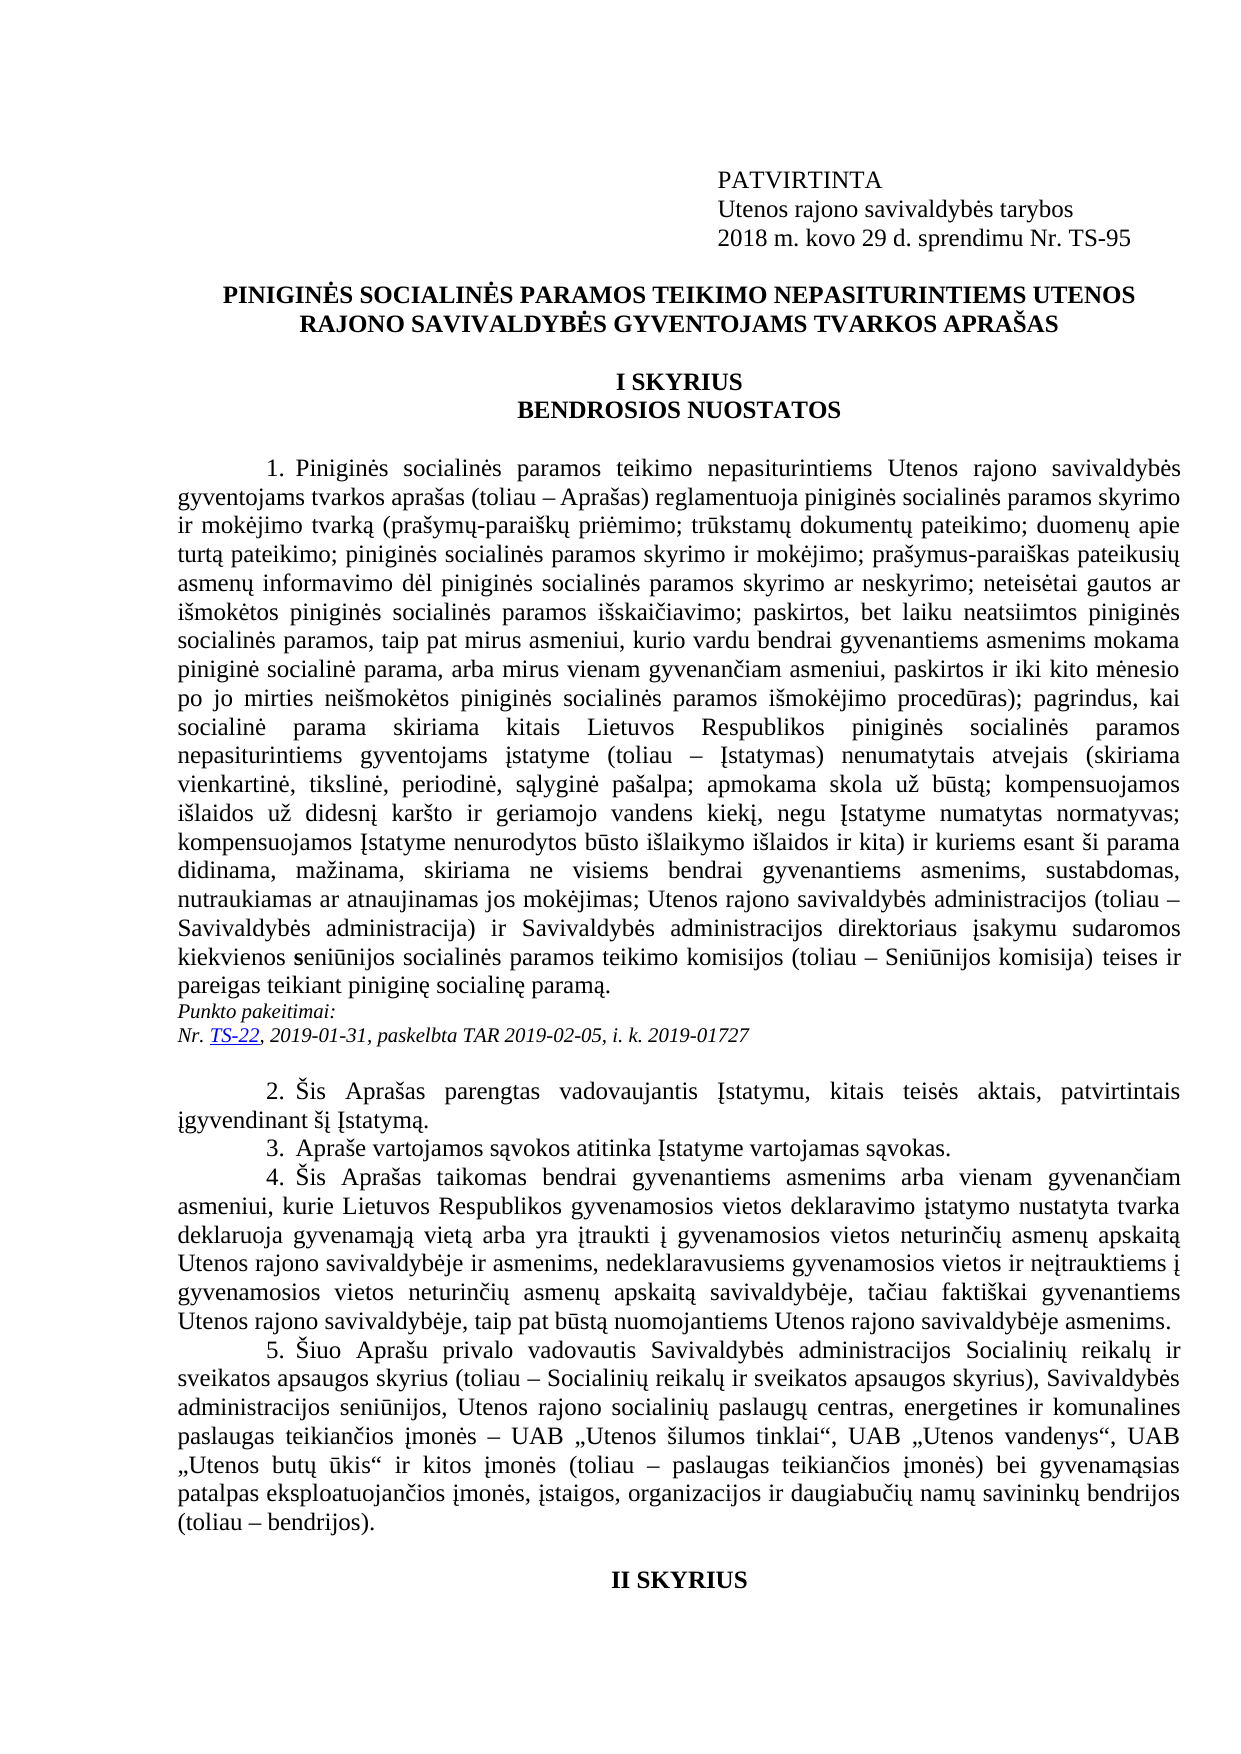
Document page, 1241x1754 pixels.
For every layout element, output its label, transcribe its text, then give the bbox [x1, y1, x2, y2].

text 5. Šiuo Aprašu privalo vadovautis Savivaldybės administracijos Socialinių reikalų ir sveikatos apsaugos skyrius (toliau – Socialinių reikalų ir sveikatos apsaugos skyrius), Savivaldybės administracijos seniūnijos, Utenos rajono socialinių paslaugų centras, energetines ir komunalines paslaugas teikiančios įmonės – UAB „Utenos šilumos tinklai“, UAB „Utenos vandenys“, UAB „Utenos butų ūkis“ ir kitos įmonės (toliau – paslaugas teikiančios įmonės) bei gyvenamąsias patalpas eksploatuojančios įmonės, įstaigos, organizacijos ir daugiabučių namų savininkų bendrijos (toliau – bendrijos). [177, 1335, 1181, 1536]
text PINIGINĖS SOCIALINĖS PARAMOS TEIKIMO NEPASITURINTIEMS UTENOS RAJONO SAVIVALDYBĖS GYVENTOJAMS TVARKOS APRAŠAS [177, 280, 1181, 338]
text 1. Piniginės socialinės paramos teikimo nepasiturintiems Utenos rajono savivaldybės gyventojams tvarkos aprašas (toliau – Aprašas) reglamentuoja piniginės socialinės paramos skyrimo ir mokėjimo tvarką (prašymų-paraiškų priėmimo; trūkstamų dokumentų pateikimo; duomenų apie turtą pateikimo; piniginės socialinės paramos skyrimo ir mokėjimo; prašymus-paraiškas pateikusių asmenų informavimo dėl piniginės socialinės paramos skyrimo ar neskyrimo; neteisėtai gautos ar išmokėtos piniginės socialinės paramos išskaičiavimo; paskirtos, bet laiku neatsiimtos piniginės socialinės paramos, taip pat mirus asmeniui, kurio vardu bendrai gyvenantiems asmenims mokama piniginė socialinė parama, arba mirus vienam gyvenančiam asmeniui, paskirtos ir iki kito mėnesio po jo mirties neišmokėtos piniginės socialinės paramos išmokėjimo procedūras); pagrindus, kai socialinė parama skiriama kitais Lietuvos Respublikos piniginės socialinės paramos nepasiturintiems gyventojams įstatyme (toliau – Įstatymas) nenumatytais atvejais (skiriama vienkartinė, tikslinė, periodinė, sąlyginė pašalpa; apmokama skola už būstą; kompensuojamos išlaidos už didesnį karšto ir geriamojo vandens kiekį, negu Įstatyme numatytas normatyvas; kompensuojamos Įstatyme nenurodytos būsto išlaikymo išlaidos ir kita) ir kuriems esant ši parama didinama, mažinama, skiriama ne visiems bendrai gyvenantiems asmenims, sustabdomas, nutraukiamas ar atnaujinamas jos mokėjimas; Utenos rajono savivaldybės administracijos (toliau – Savivaldybės administracija) ir Savivaldybės administracijos direktoriaus įsakymu sudaromos kiekvienos seniūnijos socialinės paramos teikimo komisijos (toliau – Seniūnijos komisija) teises ir pareigas teikiant piniginę socialinę paramą. [177, 453, 1181, 999]
text 4. Šis Aprašas taikomas bendrai gyvenantiems asmenims arba vienam gyvenančiam asmeniui, kurie Lietuvos Respublikos gyvenamosios vietos deklaravimo įstatymo nustatyta tvarka deklaruoja gyvenamąją vietą arba yra įtraukti į gyvenamosios vietos neturinčių asmenų apskaitą Utenos rajono savivaldybėje ir asmenims, nedeklaravusiems gyvenamosios vietos ir neįtrauktiems į gyvenamosios vietos neturinčių asmenų apskaitą savivaldybėje, tačiau faktiškai gyvenantiems Utenos rajono savivaldybėje, taip pat būstą nuomojantiems Utenos rajono savivaldybėje asmenims. [177, 1162, 1181, 1335]
text Punkto pakeitimai: [177, 999, 1181, 1023]
text Nr. TS-22, 2019-01-31, paskelbta TAR 2019-02-05, i. k. 2019-01727 [177, 1023, 1181, 1047]
text BENDROSIOS NUOSTATOS [177, 395, 1181, 424]
text Utenos rajono savivaldybės tarybos [582, 194, 1181, 223]
text 3. Apraše vartojamos sąvokos atitinka Įstatyme vartojamas sąvokas. [177, 1133, 1181, 1162]
text 2018 m. kovo 29 d. sprendimu Nr. TS-95 [582, 223, 1181, 252]
text 2. Šis Aprašas parengtas vadovaujantis Įstatymu, kitais teisės aktais, patvirtintais įgyvendinant šį Įstatymą. [177, 1076, 1181, 1133]
text PATVIRTINTA [582, 165, 1181, 194]
text II SKYRIUS [177, 1565, 1181, 1593]
text I SKYRIUS [177, 367, 1181, 395]
